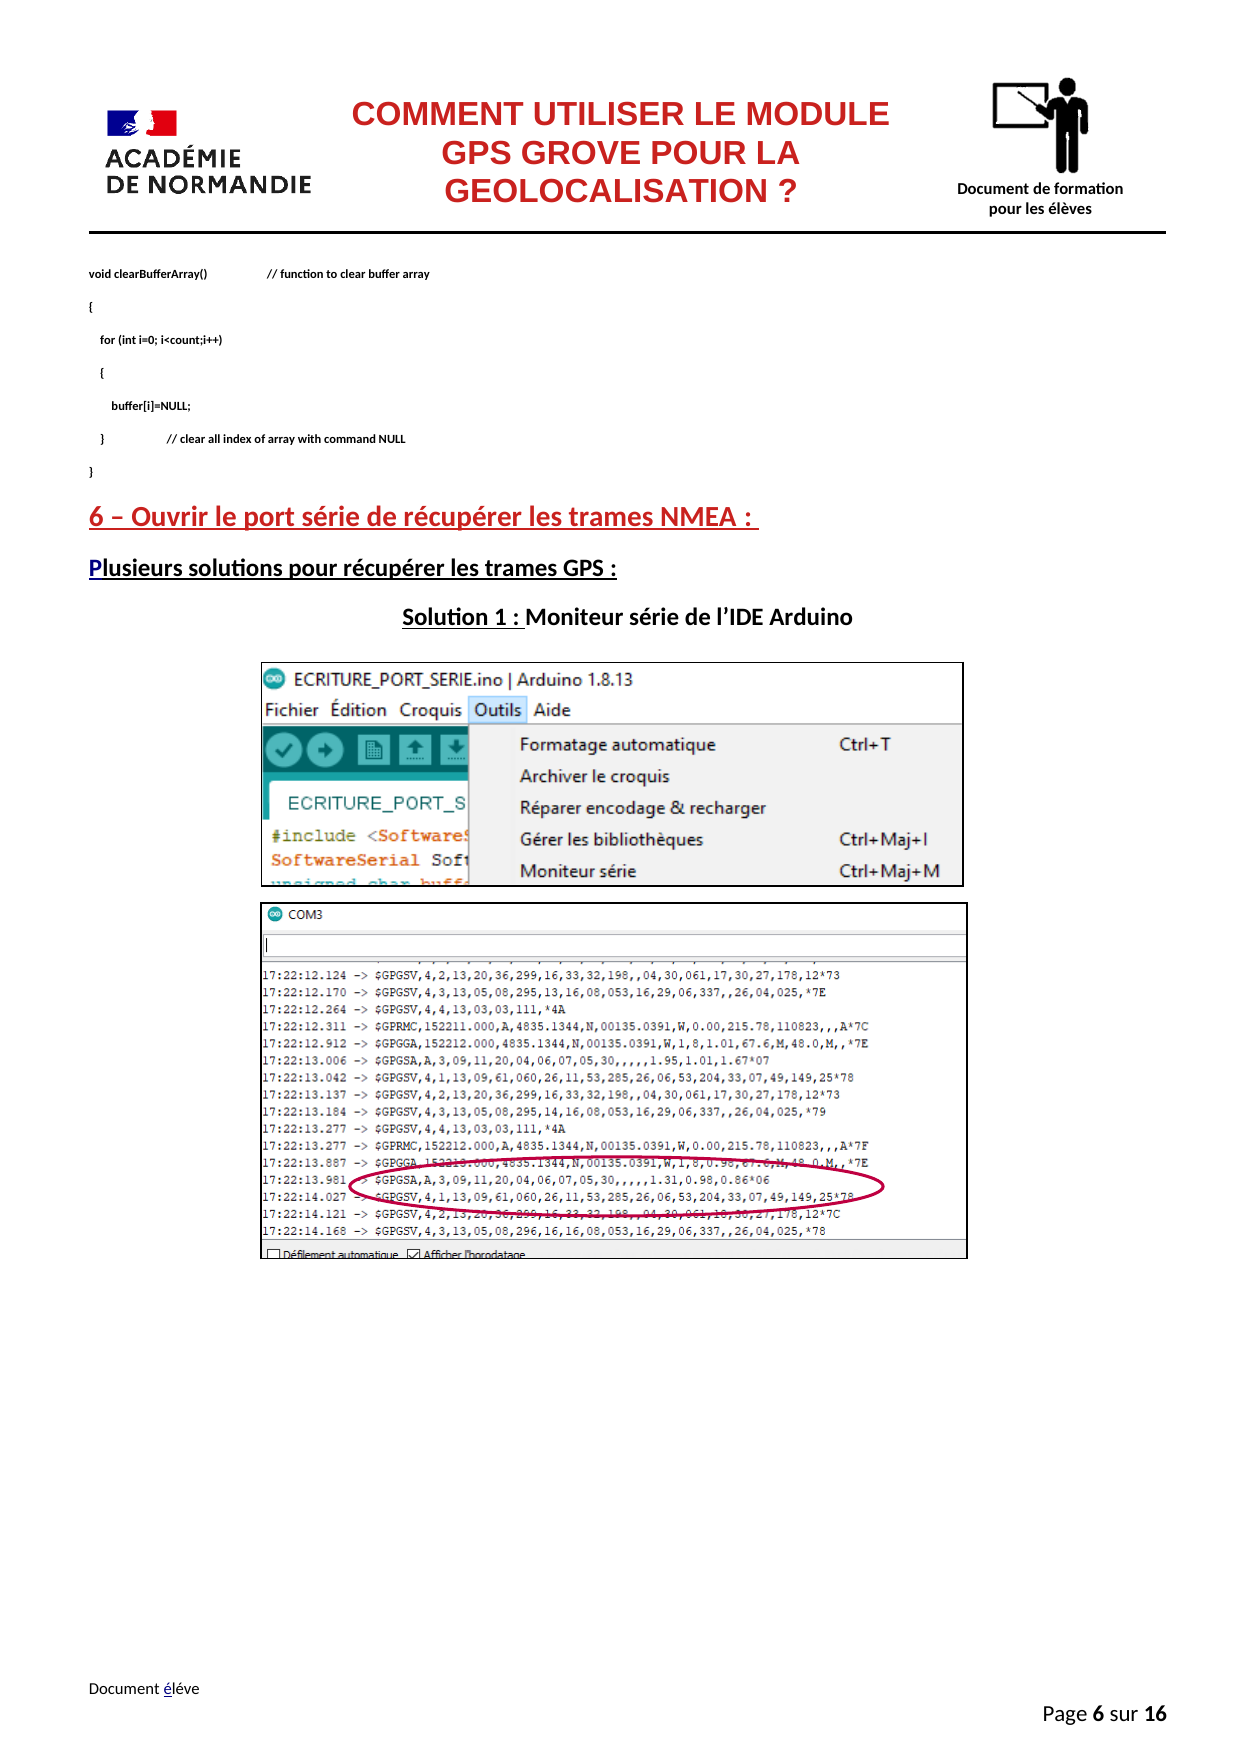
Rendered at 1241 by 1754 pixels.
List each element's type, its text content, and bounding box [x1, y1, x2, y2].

text } [89, 464, 1167, 480]
table_header [89, 73, 327, 231]
picture [987, 72, 1093, 178]
table_header Document de formation pour les élèves [915, 73, 1166, 231]
picture [100, 106, 315, 199]
picture [262, 663, 962, 885]
text 6 – Ouvrir le port série de récupérer les trames NMEA : [89, 498, 1167, 533]
table_header COMMENT UTILISER LE MODULE GPS GROVE POUR LA GEOLOCALISATION ? [327, 73, 915, 231]
text void clearBufferArray() // function to clear buffer array [89, 266, 1167, 282]
text for (int i=0; i<count;i++) [89, 332, 1167, 348]
text Plusieurs solutions pour récupérer les trames GPS : [89, 552, 1167, 583]
text } // clear all index of array with command NULL [89, 432, 1167, 447]
text Solution 1 : Moniteur série de l’IDE Arduino [89, 602, 1167, 632]
text { [89, 299, 1167, 315]
text buffer[i]=NULL; [89, 398, 1167, 414]
picture [262, 904, 966, 1258]
text { [89, 366, 1167, 381]
